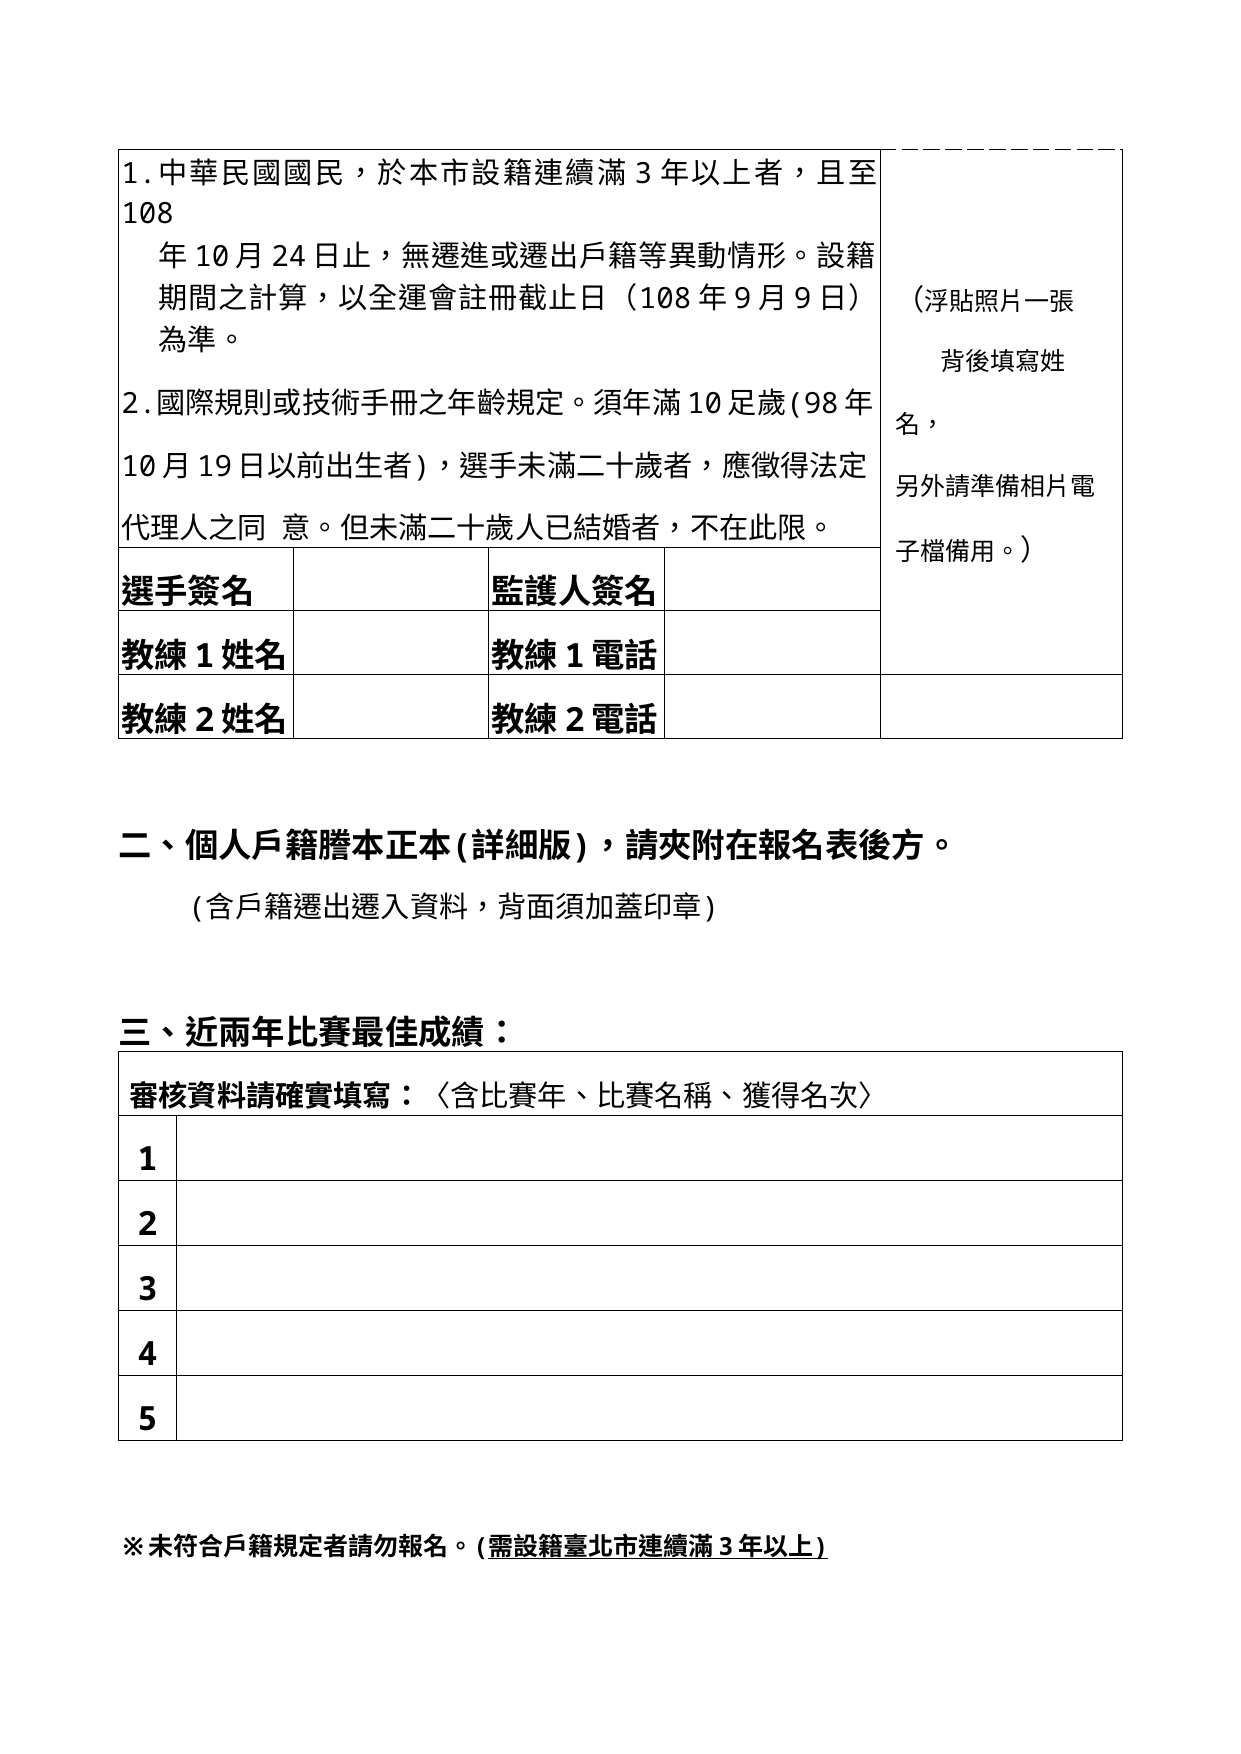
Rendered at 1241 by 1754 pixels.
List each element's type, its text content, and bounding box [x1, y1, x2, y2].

table_cell [177, 1181, 1122, 1244]
text (含戶籍遷出遷入資料，背面須加蓋印章) [118, 863, 1122, 926]
table_cell 3. [119, 1246, 176, 1309]
table_cell [665, 611, 880, 674]
table_cell 教練1電話 [489, 611, 664, 674]
table_cell 教練1姓名 [119, 611, 293, 674]
table_cell [177, 1246, 1122, 1309]
table_cell 選手簽名 [119, 548, 293, 610]
table_cell [294, 675, 488, 737]
table_cell 5. [119, 1376, 176, 1439]
table_cell [881, 675, 1122, 737]
text 二、個人戶籍謄本正本(詳細版)，請夾附在報名表後方。 [118, 801, 1122, 863]
table_header 審核資料請確實填寫：〈含比賽年、比賽名稱、獲得名次〉 [119, 1052, 1122, 1114]
table_cell 4. [119, 1311, 176, 1374]
text ※未符合戶籍規定者請勿報名。(需設籍臺北市連續滿3年以上) [118, 1503, 1122, 1566]
table_cell 教練2姓名 [119, 675, 293, 737]
table_cell [177, 1116, 1122, 1179]
table_cell [665, 675, 880, 737]
table_cell 2. [119, 1181, 176, 1244]
table_cell 1.中華民國國民，於本市設籍連續滿3年以上者，且至108 年10月24日止，無遷進或遷出戶籍等異動情形。設籍期間之計算，以全運會註冊截止日（108年9月9日）為準。 2.國際規則或技術手冊之年齡規定。須年滿10足歲(98年10月19日以前出生者)，選手未滿二十歲者，應徵得法定代理人之同 意。但未滿二十歲人已結婚者，不在此限。 [119, 150, 880, 547]
table_cell 1. [119, 1116, 176, 1179]
table_cell 教練2電話 [489, 675, 664, 737]
table_cell [294, 611, 488, 674]
text 三、近兩年比賽最佳成績： [118, 988, 1122, 1051]
table_cell [177, 1376, 1122, 1439]
table_cell [177, 1311, 1122, 1374]
table_cell （浮貼照片一張 背後填寫姓名， 另外請準備相片電子檔備用。） [881, 149, 1122, 674]
table_cell [294, 548, 488, 610]
table_cell [665, 548, 880, 610]
table_cell 監護人簽名 [489, 548, 664, 610]
